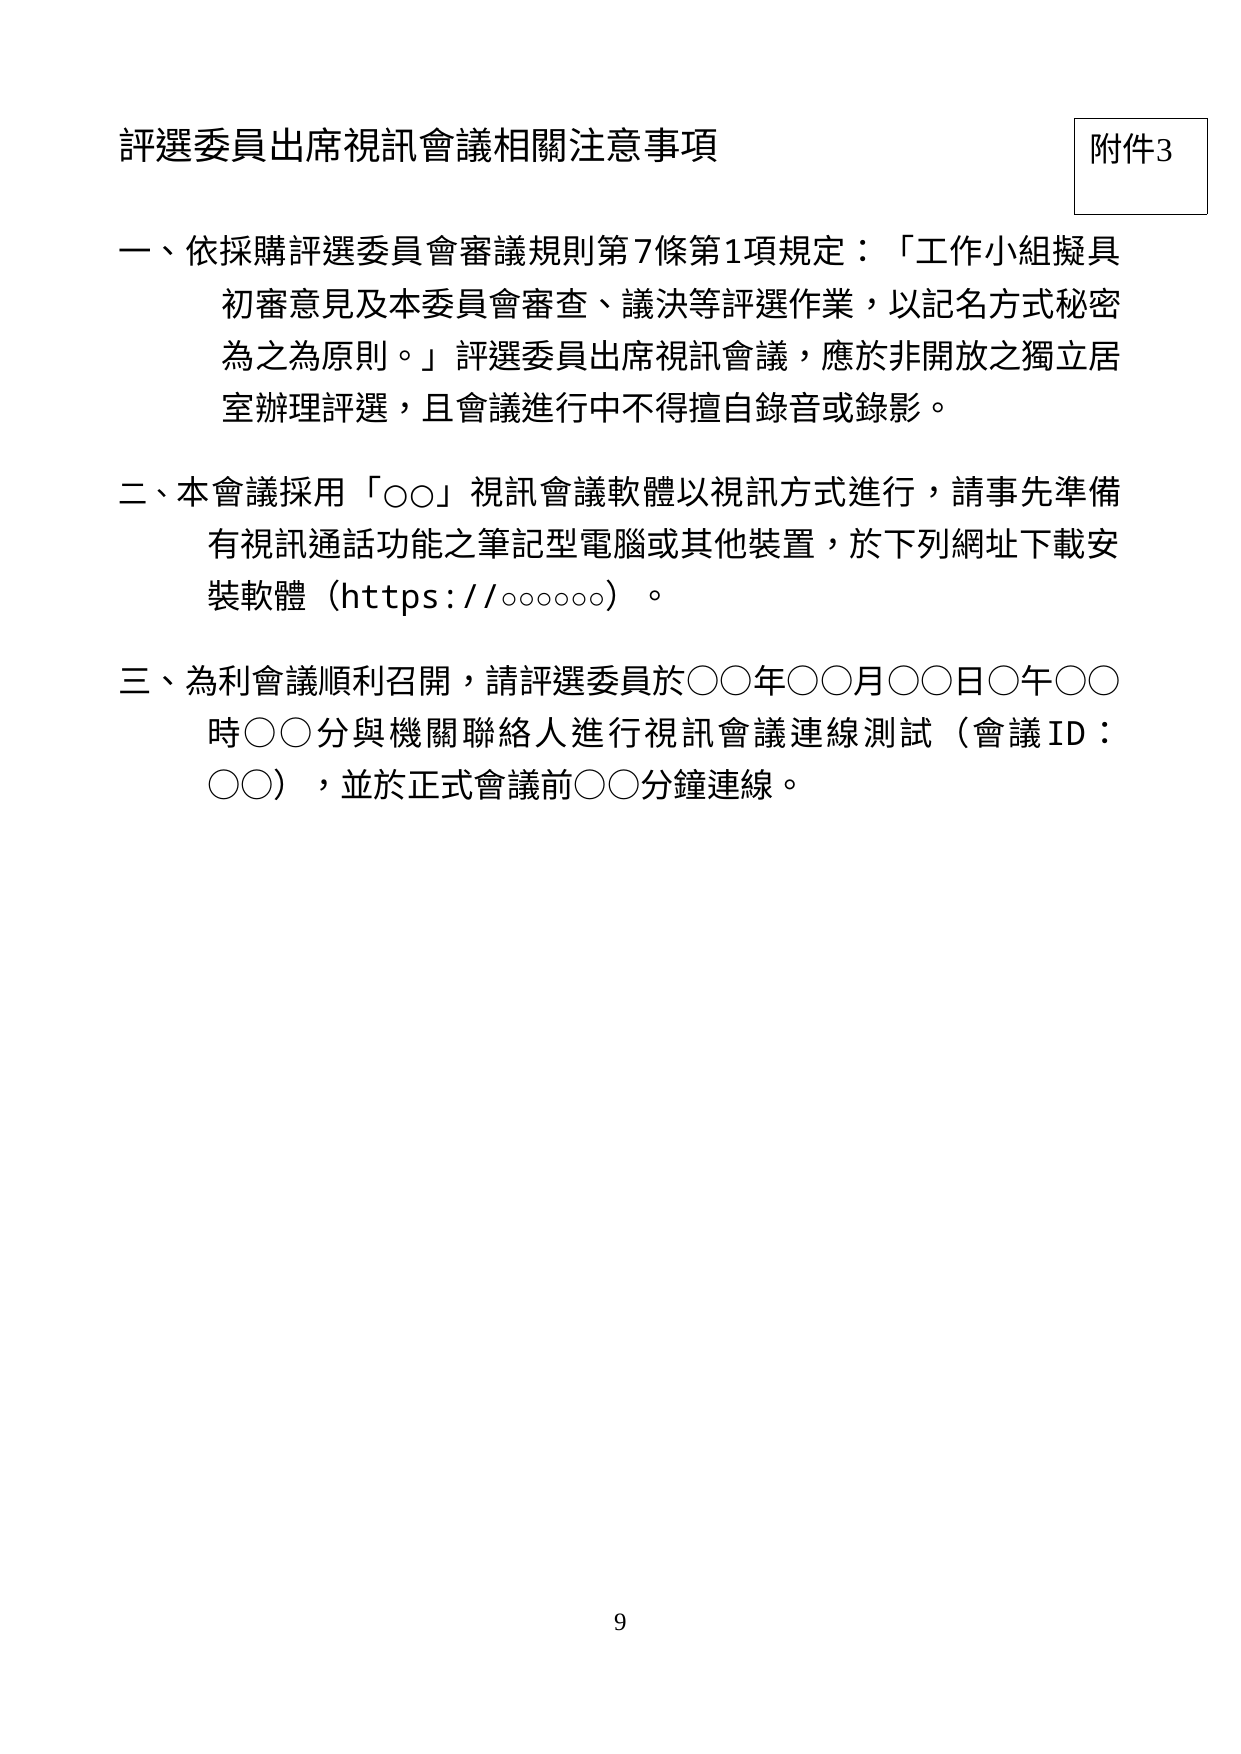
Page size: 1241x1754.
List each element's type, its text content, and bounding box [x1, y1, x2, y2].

text 評選委員出席視訊會議相關注意事項 [118, 118, 1074, 170]
list 為利會議順利召開，請評選委員於○○年○○月○○日○午○○時○○分與機關聯絡人進行視訊會議連線測試（會議ID：○○），並於正式會議前○○分鐘連線。 [118, 652, 1122, 808]
list 本會議採用「○○」視訊會議軟體以視訊方式進行，請事先準備有視訊通話功能之筆記型電腦或其他裝置，於下列網址下載安裝軟體（https://○○○○○○）。 [118, 463, 1122, 619]
list 依採購評選委員會審議規則第7條第1項規定：「工作小組擬具初審意見及本委員會審查、議決等評選作業，以記名方式秘密為之為原則。」評選委員出席視訊會議，應於非開放之獨立居室辦理評選，且會議進行中不得擅自錄音或錄影。 [118, 222, 1122, 431]
text [1075, 119, 1207, 214]
text 附件3 [1089, 126, 1192, 171]
